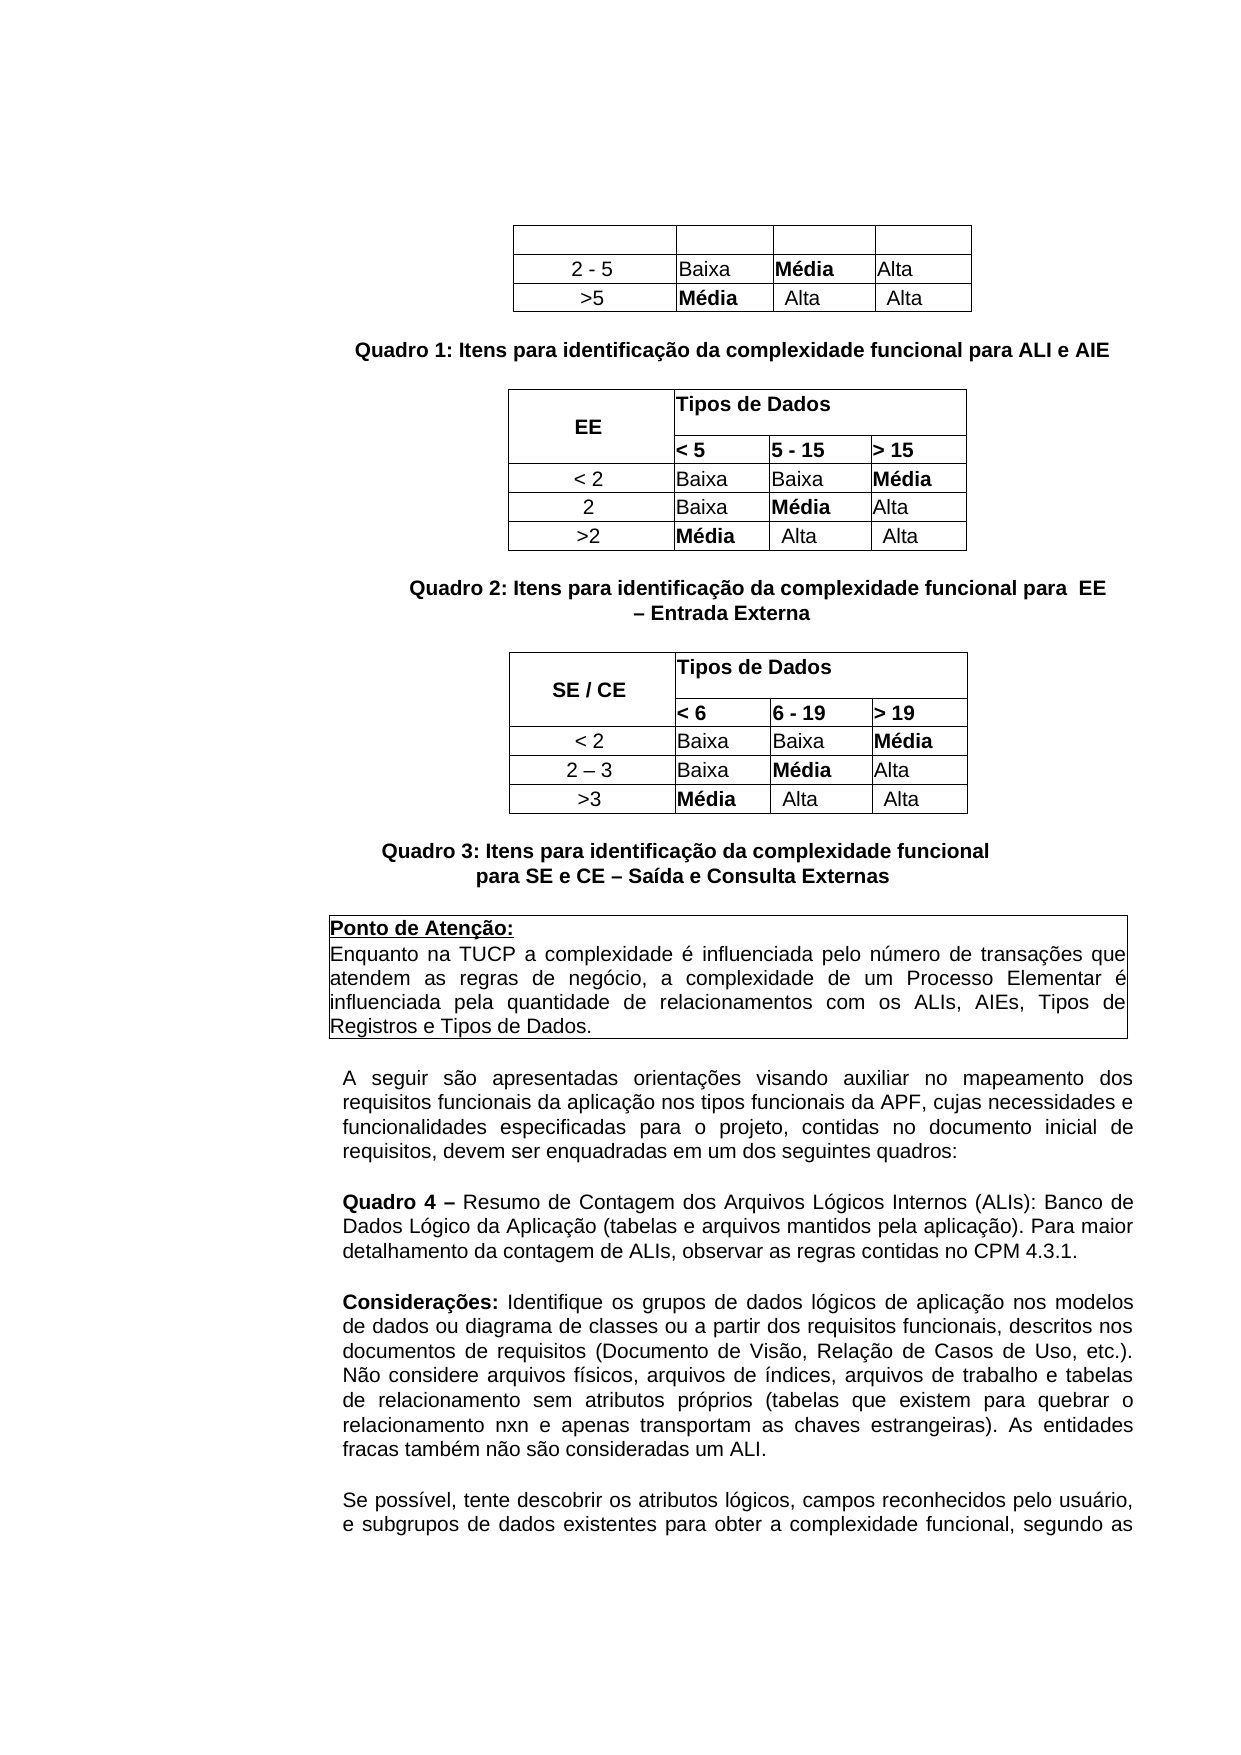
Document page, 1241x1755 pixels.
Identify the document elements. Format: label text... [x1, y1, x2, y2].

table_cell 5 - 15 [770, 436, 871, 463]
table_cell Média [770, 493, 871, 521]
table_cell >3 [510, 785, 675, 812]
table_cell Média [677, 284, 773, 311]
text Quadro 1: Itens para identificação da complexidade funcional para ALI e AIE [166, 338, 1116, 362]
table_header Tipos de Dados [675, 390, 871, 434]
table_cell Baixa [676, 756, 770, 784]
table_cell Baixa [676, 727, 770, 755]
table_cell Alta [873, 785, 967, 812]
table_cell Média [872, 464, 966, 492]
text Se possível, tente descobrir os atributos lógicos, campos reconhecidos pelo usuário, e subgrupos de dados existentes para obter a complexidade funcional, segundo as [342, 1488, 1134, 1536]
table_header Tipos de Dados [676, 653, 872, 697]
table_cell Baixa [675, 493, 769, 521]
text Ponto de Atenção: [330, 916, 1127, 940]
table_header EE [509, 390, 674, 463]
table_cell < 2 [509, 464, 674, 492]
table_cell >2 [509, 522, 674, 549]
text A seguir são apresentadas orientações visando auxiliar no mapeamento dos requisitos funcionais da aplicação nos tipos funcionais da APF, cujas necessidades e funcionalidades especificadas para o projeto, contidas no documento inicial de requisitos, devem ser enquadradas em um dos seguintes quadros: [342, 1065, 1134, 1163]
table_cell [677, 226, 773, 254]
table_cell Alta [872, 522, 966, 549]
table_cell 2 – 3 [510, 756, 675, 784]
table_cell Alta [876, 255, 971, 282]
table_cell Baixa [771, 727, 872, 755]
table_cell < 2 [510, 727, 675, 755]
table_cell Alta [771, 785, 872, 812]
table_cell Baixa [770, 464, 871, 492]
table_cell [876, 226, 971, 254]
table_cell < 5 [675, 436, 769, 463]
table_cell [514, 226, 676, 254]
table_cell 2 - 5 [514, 255, 676, 282]
table_cell Média [771, 756, 872, 784]
subtitle Quadro 3: Itens para identificação da complexidade funcional para SE e CE – Saída e Consulta Externas [354, 839, 1017, 888]
table_cell Alta [873, 756, 967, 784]
text Quadro 4 – Resumo de Contagem dos Arquivos Lógicos Internos (ALIs): Banco de Dados Lógico da Aplicação (tabelas e arquivos mantidos pela aplicação). Para maior detalhamento da contagem de ALIs, observar as regras contidas no CPM 4.3.1. [342, 1190, 1134, 1263]
table_cell Média [675, 522, 769, 549]
table_header [871, 390, 966, 434]
text Considerações: Identifique os grupos de dados lógicos de aplicação nos modelos de dados ou diagrama de classes ou a partir dos requisitos funcionais, descritos nos documentos de requisitos (Documento de Visão, Relação de Casos de Uso, etc.). Não considere arquivos físicos, arquivos de índices, arquivos de trabalho e tabelas de relacionamento sem atributos próprios (tabelas que existem para quebrar o relacionamento nxn e apenas transportam as chaves estrangeiras). As entidades fracas também não são consideradas um ALI. [342, 1289, 1134, 1461]
table_cell [774, 226, 875, 254]
table_header [872, 653, 967, 697]
subtitle Quadro 2: Itens para identificação da complexidade funcional para EE – Entrada Externa [409, 576, 1107, 625]
table_cell Alta [774, 284, 875, 311]
table_header SE / CE [510, 653, 675, 726]
table_cell Alta [872, 493, 966, 521]
table_cell 2 [509, 493, 674, 521]
table_cell < 6 [676, 699, 770, 726]
table_cell Baixa [675, 464, 769, 492]
table_cell > 15 [872, 436, 966, 463]
table_cell Média [873, 727, 967, 755]
table_cell Alta [770, 522, 871, 549]
table_cell Média [774, 255, 875, 282]
text Enquanto na TUCP a complexidade é influenciada pelo número de transações que atendem as regras de negócio, a complexidade de um Processo Elementar é influenciada pela quantidade de relacionamentos com os ALIs, AIEs, Tipos de Registros e Tipos de Dados. [330, 941, 1127, 1038]
table_cell 6 - 19 [771, 699, 872, 726]
table_cell Baixa [677, 255, 773, 282]
table_cell > 19 [873, 699, 967, 726]
table_cell >5 [514, 284, 676, 311]
table_cell Média [676, 785, 770, 812]
table_cell Alta [876, 284, 971, 311]
